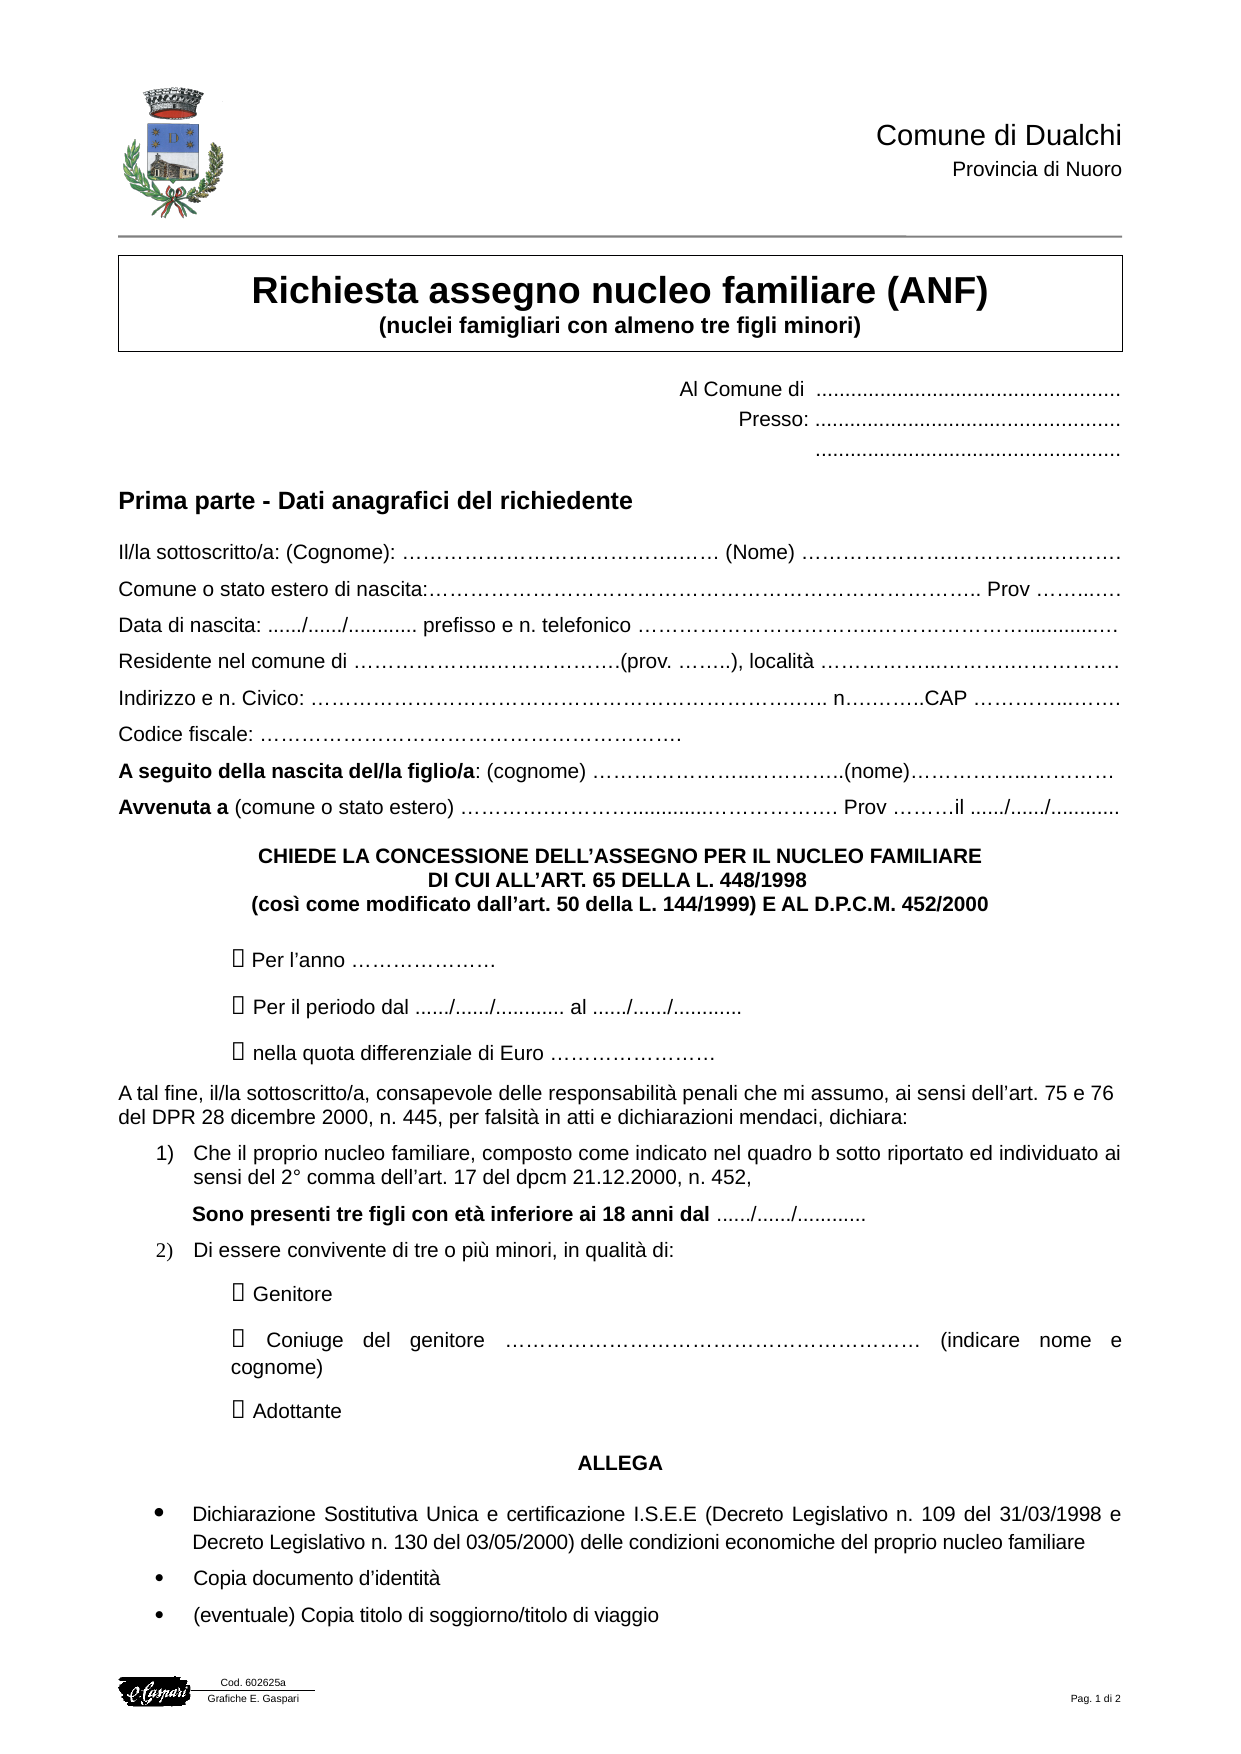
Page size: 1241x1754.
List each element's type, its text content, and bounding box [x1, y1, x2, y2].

list Di essere convivente di tre o più minori, in qualità di: [156, 1238, 1122, 1262]
text A tal fine, il/la sottoscritto/a, consapevole delle responsabilità penali che mi assumo, ai sensi dell’art. 75 e 76 del DPR 28 dicembre 2000, n. 445, per falsità in atti e dichiarazioni mendaci, dichiara: [118, 1081, 1122, 1128]
text Provincia di Nuoro [224, 157, 1122, 181]
text Comune di Dualchi [224, 118, 1122, 152]
text  Per il periodo dal ....../....../............ al ....../....../............ [231, 987, 1122, 1022]
text ALLEGA [118, 1451, 1122, 1475]
text  Coniuge del genitore …………………………………………………… (indicare nome e cognome) [231, 1321, 1122, 1379]
text A seguito della nascita del/la figlio/a: (cognome) …………………..…………..(nome)……………...………… [118, 759, 1122, 783]
text Sono presenti tre figli con età inferiore ai 18 anni dal ....../....../............ [192, 1201, 1122, 1225]
text Comune o stato estero di nascita:…………………………………………………………………….. Prov ……...…. [118, 576, 1122, 600]
table_header Richiesta assegno nucleo familiare (ANF) (nuclei famigliari con almeno tre figli minori) [119, 256, 1122, 351]
text Indirizzo e n. Civico: …………………………………………………………….….. n….……..CAP …………...……. [118, 686, 1122, 710]
text  Adottante [231, 1392, 1122, 1426]
text Al Comune di [679, 377, 1122, 401]
list Che il proprio nucleo familiare, composto come indicato nel quadro b sotto riportato ed individuato ai sensi del 2° comma dell’art. 17 del dpcm 21.12.2000, n. 452, [156, 1141, 1122, 1189]
list Dichiarazione Sostitutiva Unica e certificazione I.S.E.E (Decreto Legislativo n. 109 del 31/03/1998 e Decreto Legislativo n. 130 del 03/05/2000) delle condizioni economiche del proprio nucleo familiare [154, 1502, 1122, 1553]
picture [117, 1675, 191, 1707]
text (così come modificato dall’art. 50 della L. 144/1999) E AL D.P.C.M. 452/2000 [118, 892, 1122, 916]
text Data di nascita: ....../....../............ prefisso e n. telefonico ……………………………..………………….............… [118, 613, 1122, 637]
text Codice fiscale: ……………………………………………………. [118, 722, 1122, 746]
list (eventuale) Copia titolo di soggiorno/titolo di viaggio [156, 1603, 1122, 1627]
text Prima parte - Dati anagrafici del richiedente [118, 486, 1122, 515]
text DI CUI ALL’ART. 65 DELLA L. 448/1998 [118, 868, 1122, 892]
subtitle CHIEDE LA CONCESSIONE DELL’ASSEGNO PER IL NUCLEO FAMILIARE [118, 844, 1122, 868]
list Copia documento d’identità [156, 1566, 1122, 1590]
text  nella quota differenziale di Euro …………………… [231, 1034, 1122, 1068]
text Avvenuta a (comune o stato estero) ………….………….............………………. Prov ………il ....../....../............ [118, 795, 1122, 819]
text Presso: [738, 407, 1122, 431]
text Il/la sottoscritto/a: (Cognome): ………………………………….…… (Nome) ………………….…………..….……. [118, 540, 1122, 564]
picture [122, 87, 224, 219]
text  Genitore [231, 1274, 1122, 1309]
text Residente nel comune di ………………..……………….(prov. ……..), località ……………...……….……………. [118, 649, 1122, 673]
text  Per l’anno ………………… [231, 941, 1122, 975]
